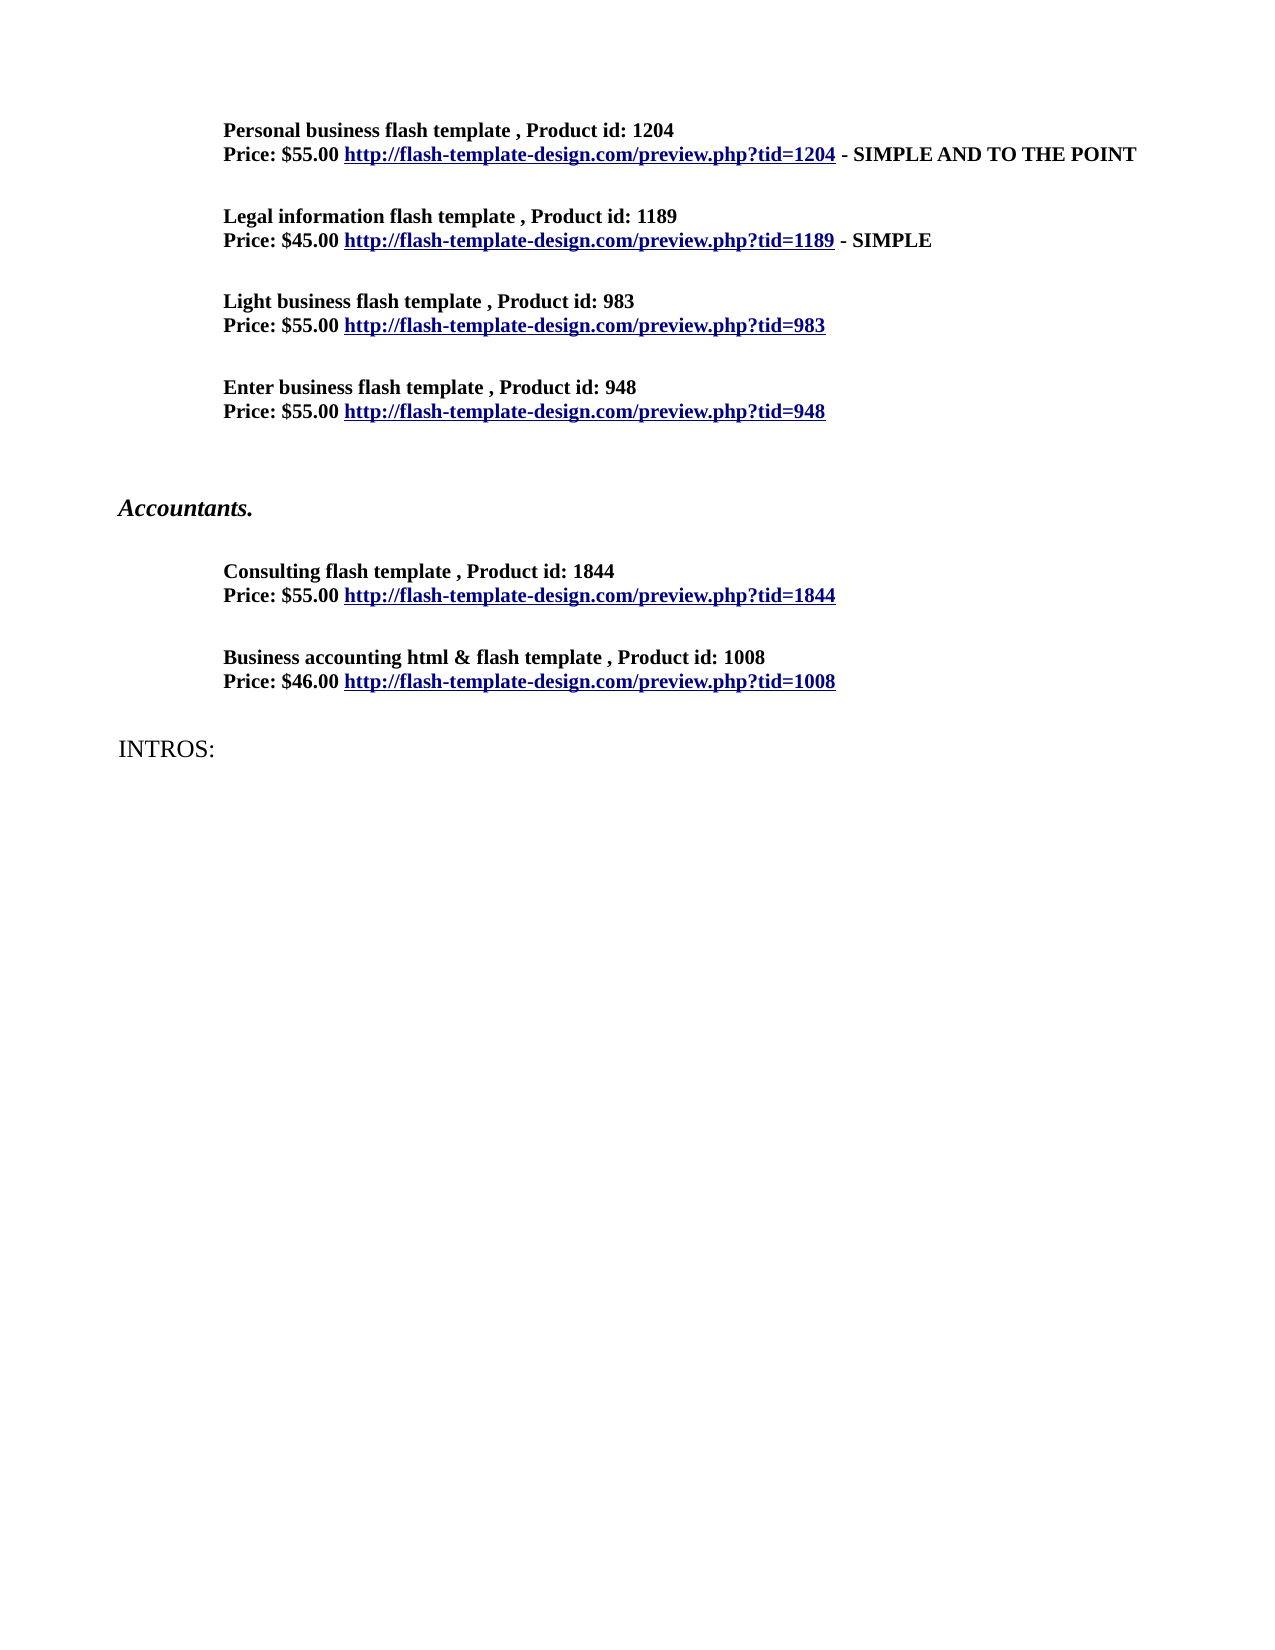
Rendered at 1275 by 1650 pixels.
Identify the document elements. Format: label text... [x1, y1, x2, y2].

text Accountants. [118, 436, 1157, 522]
subtitle Light business flash template , Product id: 983 Price: $55.00 http://flash-template-design.com/preview.php?tid=983 [118, 289, 1157, 337]
text INTROS: [118, 706, 1157, 763]
subtitle Personal business flash template , Product id: 1204 Price: $55.00 http://flash-template-design.com/preview.php?tid=1204 - SIMPLE AND TO THE POINT [118, 118, 1157, 166]
subtitle Business accounting html & flash template , Product id: 1008 Price: $46.00 http://flash-template-design.com/preview.php?tid=1008 [118, 645, 1157, 693]
subtitle Legal information flash template , Product id: 1189 Price: $45.00 http://flash-template-design.com/preview.php?tid=1189 - SIMPLE [118, 204, 1157, 252]
subtitle Enter business flash template , Product id: 948 Price: $55.00 http://flash-template-design.com/preview.php?tid=948 [118, 375, 1157, 423]
subtitle Consulting flash template , Product id: 1844 Price: $55.00 http://flash-template-design.com/preview.php?tid=1844 [118, 559, 1157, 607]
